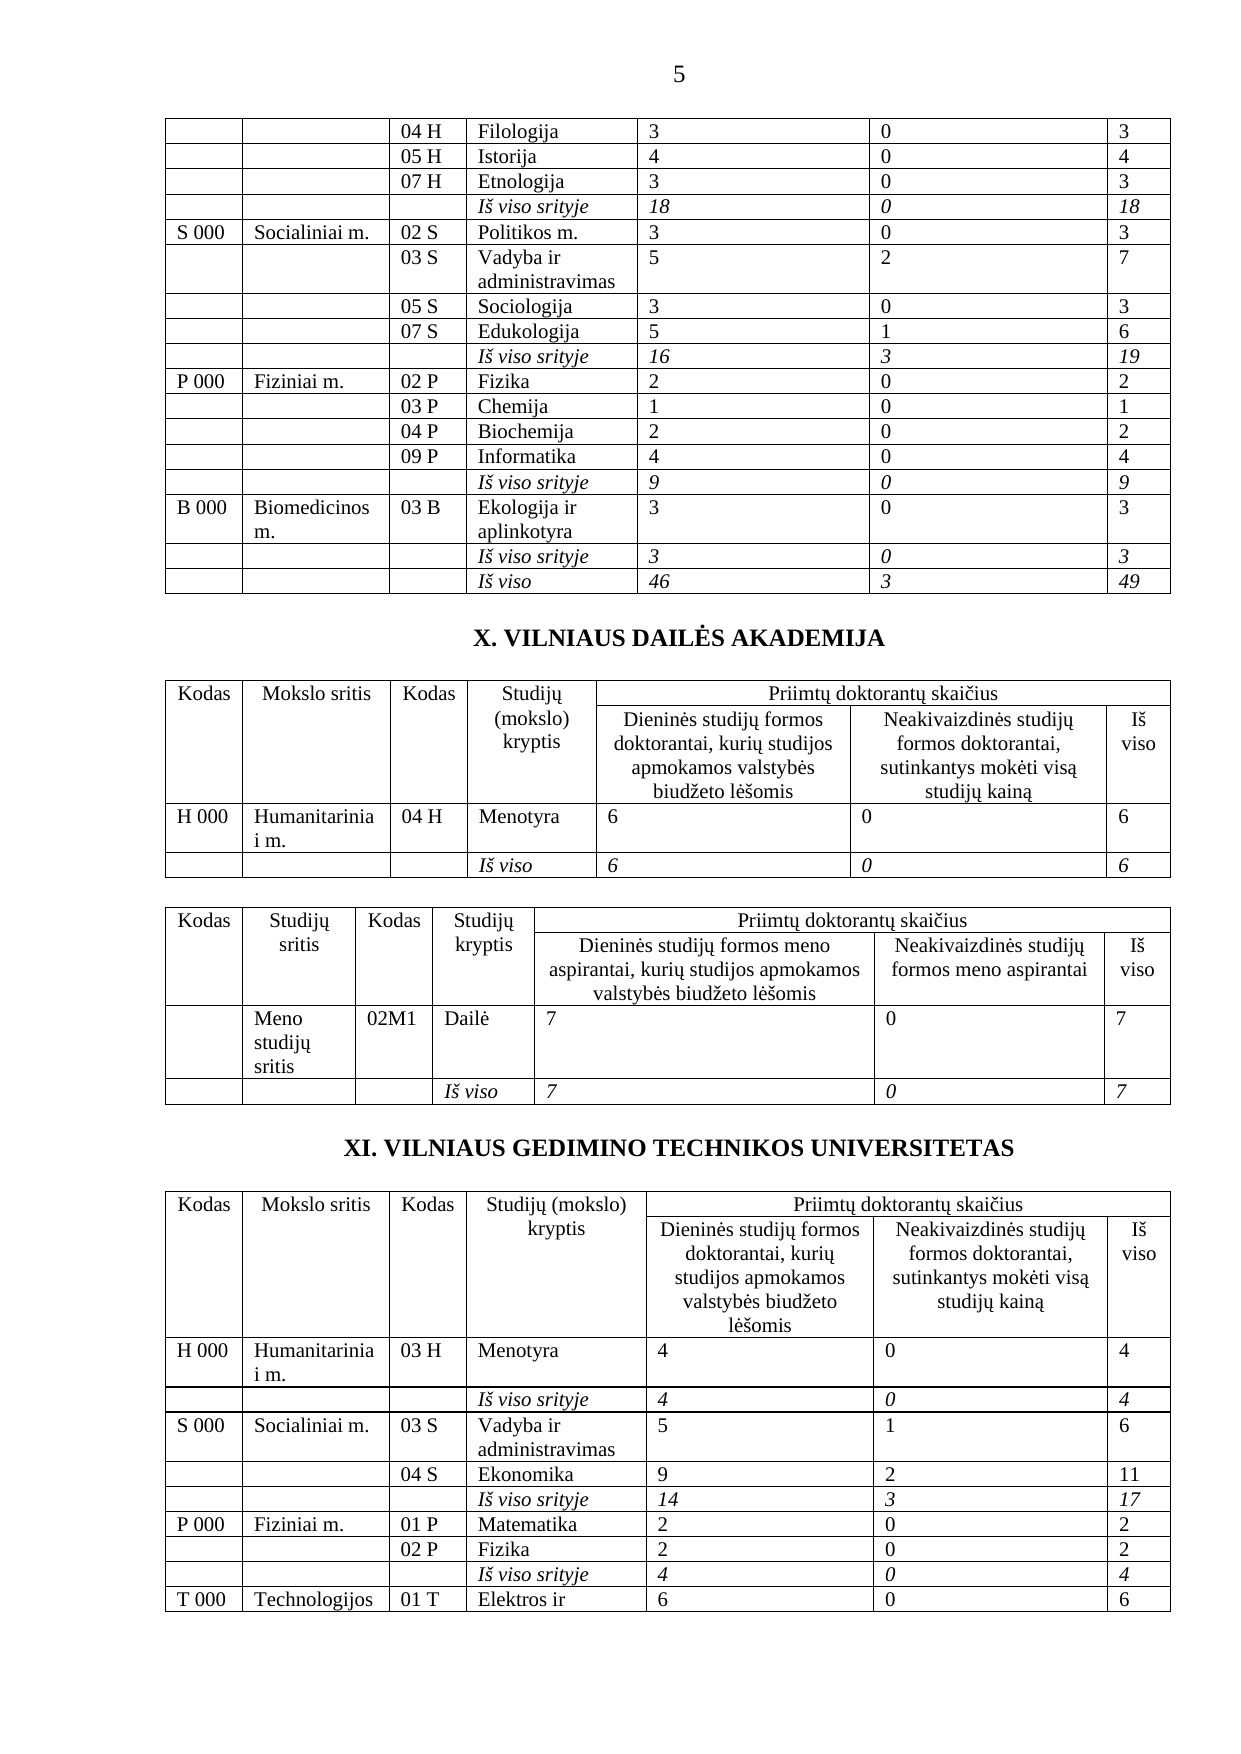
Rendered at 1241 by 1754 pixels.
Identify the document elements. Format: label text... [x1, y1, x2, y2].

table_cell 3 [1108, 544, 1170, 568]
table_cell Elektros ir [467, 1587, 646, 1611]
table_cell Iš viso srityje [467, 344, 637, 368]
table_cell [390, 1388, 466, 1411]
table_cell [166, 1562, 242, 1586]
table_cell [166, 445, 242, 468]
table_cell Iš viso [1105, 933, 1170, 1005]
table_cell 0 [851, 804, 1106, 852]
table_cell 3 [638, 220, 869, 244]
table_header Kodas [356, 908, 432, 1005]
table_cell Neakivaizdinės studijų formos doktorantai, sutinkantys mokėti visą studijų kainą [874, 1217, 1107, 1337]
text XI. VILNIAUS GEDIMINO TECHNIKOS UNIVERSITETAS [177, 1133, 1181, 1162]
table_cell [166, 1537, 242, 1561]
table_cell 4 [647, 1338, 873, 1386]
table_cell Iš viso srityje [467, 544, 637, 568]
table_cell 0 [870, 495, 1107, 543]
table_cell [166, 419, 242, 443]
table_cell 6 [1108, 1413, 1170, 1461]
table_cell 1 [870, 319, 1107, 343]
table_cell 18 [638, 195, 869, 218]
table_cell 4 [638, 445, 869, 468]
table_cell 0 [870, 419, 1107, 443]
table_cell Iš viso [468, 853, 596, 877]
table_cell 6 [1107, 853, 1170, 877]
table_cell [243, 195, 389, 218]
table_cell Iš viso [1107, 706, 1170, 803]
table_cell [390, 344, 466, 368]
table_cell [166, 1388, 242, 1411]
table_cell Iš viso srityje [467, 470, 637, 494]
table_cell 1 [1108, 394, 1170, 418]
table_header Studijų (mokslo) kryptis [467, 1192, 646, 1337]
table_cell Socialiniai m. [243, 220, 389, 244]
table_cell 5 [647, 1413, 873, 1461]
table_cell 2 [1108, 369, 1170, 393]
table_cell 4 [647, 1388, 873, 1411]
table_header Kodas [166, 681, 242, 803]
table_cell Iš viso srityje [467, 1487, 646, 1511]
table_cell 03 S [390, 1413, 466, 1461]
table_cell 05 S [390, 294, 466, 318]
table_cell S 000 [166, 220, 242, 244]
table_cell Iš viso [433, 1079, 534, 1103]
table_cell 04 P [390, 419, 466, 443]
table_cell Iš viso [1108, 1217, 1170, 1337]
table_cell 03 B [390, 495, 466, 543]
table_cell H 000 [166, 804, 242, 852]
table_cell 0 [870, 294, 1107, 318]
table_cell 17 [1108, 1487, 1170, 1511]
table_cell 0 [851, 853, 1106, 877]
table_cell Biochemija [467, 419, 637, 443]
table_cell 0 [875, 1079, 1104, 1103]
table_cell [243, 245, 389, 293]
table_cell 1 [638, 394, 869, 418]
table_header Kodas [390, 1192, 466, 1337]
table_cell 14 [647, 1487, 873, 1511]
table_cell 03 H [390, 1338, 466, 1386]
table_cell [166, 1079, 242, 1103]
table_cell 02M1 [356, 1006, 432, 1078]
table_cell [390, 470, 466, 494]
table_cell 3 [638, 119, 869, 143]
table_cell [166, 344, 242, 368]
table_cell 0 [870, 144, 1107, 168]
table_cell 2 [647, 1512, 873, 1536]
table_cell H 000 [166, 1338, 242, 1386]
table_cell P 000 [166, 369, 242, 393]
table_header Studijų kryptis [433, 908, 534, 1005]
table_cell [243, 1487, 389, 1511]
table_cell [390, 544, 466, 568]
table_cell [243, 569, 389, 593]
table_cell [243, 294, 389, 318]
table_cell Fizika [467, 1537, 646, 1561]
table_cell 46 [638, 569, 869, 593]
table_cell [243, 1562, 389, 1586]
table_cell 3 [1108, 119, 1170, 143]
table_cell Informatika [467, 445, 637, 468]
table_cell [166, 1487, 242, 1511]
table_cell Istorija [467, 144, 637, 168]
table_header Mokslo sritis [243, 1192, 389, 1337]
table_cell Biomedicinos m. [243, 495, 389, 543]
table_cell Technologijos [243, 1587, 389, 1611]
table_cell Neakivaizdinės studijų formos doktorantai, sutinkantys mokėti visą studijų kainą [851, 706, 1106, 803]
table_cell Edukologija [467, 319, 637, 343]
table_cell 2 [874, 1462, 1107, 1486]
table_cell Dailė [433, 1006, 534, 1078]
table_cell Neakivaizdinės studijų formos meno aspirantai [875, 933, 1104, 1005]
table_cell 6 [647, 1587, 873, 1611]
table_cell 0 [870, 195, 1107, 218]
table_cell 9 [647, 1462, 873, 1486]
table_cell 3 [638, 294, 869, 318]
table_cell Filologija [467, 119, 637, 143]
table_cell [243, 319, 389, 343]
table_cell Iš viso srityje [467, 1388, 646, 1411]
table_header Priimtų doktorantų skaičius [597, 681, 1170, 705]
table_cell 02 P [390, 1537, 466, 1561]
table_cell Politikos m. [467, 220, 637, 244]
table_cell [391, 853, 467, 877]
table_cell 4 [1108, 144, 1170, 168]
table_cell 01 T [390, 1587, 466, 1611]
table_cell [166, 294, 242, 318]
table_header Kodas [166, 908, 242, 1005]
table_cell 3 [638, 544, 869, 568]
table_cell 4 [1108, 445, 1170, 468]
table_cell 2 [647, 1537, 873, 1561]
table_cell 5 [638, 319, 869, 343]
table_cell 18 [1108, 195, 1170, 218]
table_cell 2 [1108, 419, 1170, 443]
table_cell [166, 569, 242, 593]
table_cell Chemija [467, 394, 637, 418]
table_cell 7 [1105, 1079, 1170, 1103]
table_header Studijų sritis [243, 908, 355, 1005]
table_cell [166, 245, 242, 293]
table_cell [166, 195, 242, 218]
table_cell 7 [535, 1079, 874, 1103]
table_cell Humanitariniai m. [243, 804, 390, 852]
table_cell 2 [638, 419, 869, 443]
table_cell [166, 119, 242, 143]
table_header Priimtų doktorantų skaičius [647, 1192, 1170, 1216]
table_cell 03 P [390, 394, 466, 418]
table_cell 7 [1105, 1006, 1170, 1078]
table_cell [166, 470, 242, 494]
table_cell 0 [874, 1587, 1107, 1611]
table_cell 2 [1108, 1537, 1170, 1561]
table_cell Dieninės studijų formos meno aspirantai, kurių studijos apmokamos valstybės biudžeto lėšomis [535, 933, 874, 1005]
table_cell Dieninės studijų formos doktorantai, kurių studijos apmokamos valstybės biudžeto lėšomis [597, 706, 850, 803]
table_cell 0 [870, 119, 1107, 143]
table_cell [243, 1079, 355, 1103]
table_cell [243, 169, 389, 193]
table_cell P 000 [166, 1512, 242, 1536]
table_cell 6 [1108, 319, 1170, 343]
table_cell [243, 419, 389, 443]
table_cell 3 [638, 495, 869, 543]
table_cell Matematika [467, 1512, 646, 1536]
table_cell [166, 169, 242, 193]
table_cell Vadyba ir administravimas [467, 1413, 646, 1461]
table_cell [243, 1462, 389, 1486]
table_cell Ekonomika [467, 1462, 646, 1486]
table_header Kodas [391, 681, 467, 803]
table_cell 0 [875, 1006, 1104, 1078]
table_cell 02 P [390, 369, 466, 393]
table_cell 3 [1108, 220, 1170, 244]
table_cell 04 H [390, 119, 466, 143]
table_cell [243, 1537, 389, 1561]
table_cell 05 H [390, 144, 466, 168]
table_cell [390, 1562, 466, 1586]
table_cell [243, 544, 389, 568]
table_cell Socialiniai m. [243, 1413, 389, 1461]
table_cell Menotyra [468, 804, 596, 852]
table_cell 02 S [390, 220, 466, 244]
table_cell Fiziniai m. [243, 1512, 389, 1536]
table_cell Vadyba ir administravimas [467, 245, 637, 293]
table_cell 03 S [390, 245, 466, 293]
table_cell [166, 144, 242, 168]
table_cell 0 [870, 445, 1107, 468]
table_cell 2 [870, 245, 1107, 293]
table_cell 7 [1108, 245, 1170, 293]
table_cell [243, 344, 389, 368]
table_cell 1 [874, 1413, 1107, 1461]
table_cell 07 S [390, 319, 466, 343]
table_cell Etnologija [467, 169, 637, 193]
table_cell [166, 853, 242, 877]
text X. VILNIAUS DAILĖS AKADEMIJA [177, 623, 1181, 652]
table_cell 0 [874, 1562, 1107, 1586]
table_cell Fiziniai m. [243, 369, 389, 393]
table_cell 0 [874, 1537, 1107, 1561]
table_cell S 000 [166, 1413, 242, 1461]
table_header Priimtų doktorantų skaičius [535, 908, 1170, 932]
table_cell Menotyra [467, 1338, 646, 1386]
table_cell [243, 144, 389, 168]
table_cell [356, 1079, 432, 1103]
table_cell 3 [874, 1487, 1107, 1511]
table_cell [166, 319, 242, 343]
table_cell Sociologija [467, 294, 637, 318]
table_cell Iš viso srityje [467, 1562, 646, 1586]
table_cell Meno studijų sritis [243, 1006, 355, 1078]
table_cell [243, 394, 389, 418]
table_cell 4 [1108, 1388, 1170, 1411]
table_cell 4 [647, 1562, 873, 1586]
table_cell Iš viso srityje [467, 195, 637, 218]
table_cell Dieninės studijų formos doktorantai, kurių studijos apmokamos valstybės biudžeto lėšomis [647, 1217, 873, 1337]
table_cell [390, 195, 466, 218]
table_cell 4 [1108, 1338, 1170, 1386]
table_cell Iš viso [467, 569, 637, 593]
table_cell 5 [638, 245, 869, 293]
table_header Kodas [166, 1192, 242, 1337]
table_cell 2 [638, 369, 869, 393]
table_cell [166, 394, 242, 418]
table_cell 11 [1108, 1462, 1170, 1486]
table_cell 07 H [390, 169, 466, 193]
table_cell [166, 1006, 242, 1078]
table_cell T 000 [166, 1587, 242, 1611]
table_cell [390, 569, 466, 593]
table_cell 3 [1108, 495, 1170, 543]
table_header Studijų (mokslo) kryptis [468, 681, 596, 803]
table_cell 2 [1108, 1512, 1170, 1536]
table_cell [243, 445, 389, 468]
table_header Mokslo sritis [243, 681, 390, 803]
table_cell 3 [1108, 294, 1170, 318]
table_cell B 000 [166, 495, 242, 543]
table_cell 04 H [391, 804, 467, 852]
table_cell [166, 1462, 242, 1486]
table_cell 3 [870, 569, 1107, 593]
table_cell 09 P [390, 445, 466, 468]
table_cell 0 [874, 1388, 1107, 1411]
table_cell 19 [1108, 344, 1170, 368]
table_cell Fizika [467, 369, 637, 393]
table_cell 0 [870, 544, 1107, 568]
table_cell Humanitariniai m. [243, 1338, 389, 1386]
table_cell 0 [870, 369, 1107, 393]
table_cell 4 [1108, 1562, 1170, 1586]
table_cell 0 [874, 1512, 1107, 1536]
table_cell Ekologija ir aplinkotyra [467, 495, 637, 543]
table_cell 9 [1108, 470, 1170, 494]
table_cell 6 [1107, 804, 1170, 852]
table_cell 4 [638, 144, 869, 168]
table_cell 3 [1108, 169, 1170, 193]
table_cell 0 [874, 1338, 1107, 1386]
table_cell 6 [597, 853, 850, 877]
table_cell 01 P [390, 1512, 466, 1536]
table_cell 04 S [390, 1462, 466, 1486]
table_cell [390, 1487, 466, 1511]
table_cell 3 [870, 344, 1107, 368]
table_cell [243, 853, 390, 877]
table_cell 0 [870, 169, 1107, 193]
table_cell 6 [597, 804, 850, 852]
table_cell 0 [870, 394, 1107, 418]
table_cell 3 [638, 169, 869, 193]
table_cell [243, 1388, 389, 1411]
table_cell 49 [1108, 569, 1170, 593]
table_cell 9 [638, 470, 869, 494]
table_cell 6 [1108, 1587, 1170, 1611]
table_cell 0 [870, 220, 1107, 244]
table_cell 0 [870, 470, 1107, 494]
table_cell [243, 119, 389, 143]
table_cell 16 [638, 344, 869, 368]
table_cell [166, 544, 242, 568]
table_cell 7 [535, 1006, 874, 1078]
table_cell [243, 470, 389, 494]
